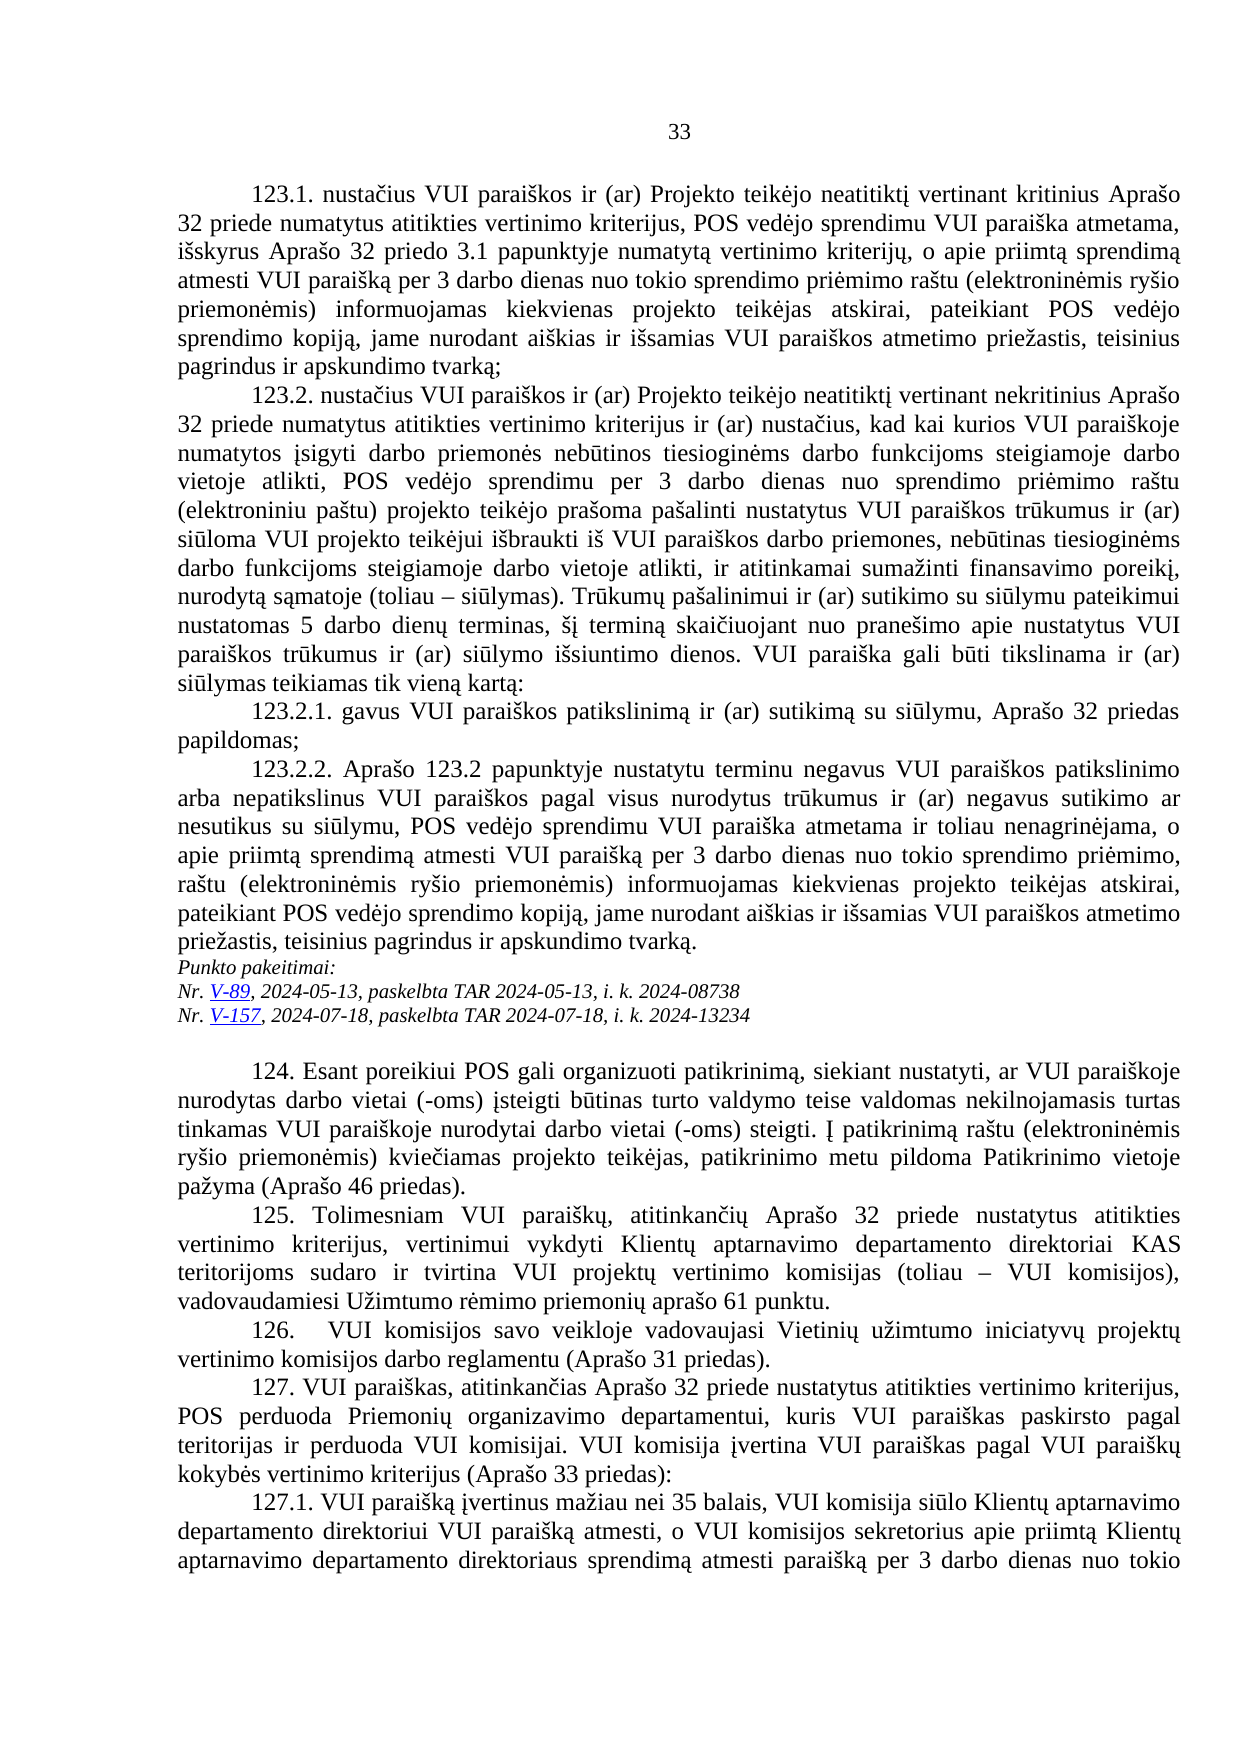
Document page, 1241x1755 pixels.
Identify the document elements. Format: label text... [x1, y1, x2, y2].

text 126. VUI komisijos savo veikloje vadovaujasi Vietinių užimtumo iniciatyvų projektų vertinimo komisijos darbo reglamentu (Aprašo 31 priedas). [177, 1315, 1181, 1372]
text Punkto pakeitimai: [177, 955, 1181, 979]
text 125. Tolimesniam VUI paraiškų, atitinkančių Aprašo 32 priede nustatytus atitikties vertinimo kriterijus, vertinimui vykdyti Klientų aptarnavimo departamento direktoriai KAS teritorijoms sudaro ir tvirtina VUI projektų vertinimo komisijas (toliau – VUI komisijos), vadovaudamiesi Užimtumo rėmimo priemonių aprašo 61 punktu. [177, 1200, 1181, 1315]
text Nr. V-157, 2024-07-18, paskelbta TAR 2024-07-18, i. k. 2024-13234 [177, 1003, 1181, 1027]
text 127.1. VUI paraišką įvertinus mažiau nei 35 balais, VUI komisija siūlo Klientų aptarnavimo departamento direktoriui VUI paraišką atmesti, o VUI komisijos sekretorius apie priimtą Klientų aptarnavimo departamento direktoriaus sprendimą atmesti paraišką per 3 darbo dienas nuo tokio [177, 1487, 1181, 1574]
text Nr. V-89, 2024-05-13, paskelbta TAR 2024-05-13, i. k. 2024-08738 [177, 979, 1181, 1003]
text 123.2. nustačius VUI paraiškos ir (ar) Projekto teikėjo neatitiktį vertinant nekritinius Aprašo 32 priede numatytus atitikties vertinimo kriterijus ir (ar) nustačius, kad kai kurios VUI paraiškoje numatytos įsigyti darbo priemonės nebūtinos tiesioginėms darbo funkcijoms steigiamoje darbo vietoje atlikti, POS vedėjo sprendimu per 3 darbo dienas nuo sprendimo priėmimo raštu (elektroniniu paštu) projekto teikėjo prašoma pašalinti nustatytus VUI paraiškos trūkumus ir (ar) siūloma VUI projekto teikėjui išbraukti iš VUI paraiškos darbo priemones, nebūtinas tiesioginėms darbo funkcijoms steigiamoje darbo vietoje atlikti, ir atitinkamai sumažinti finansavimo poreikį, nurodytą sąmatoje (toliau – siūlymas). Trūkumų pašalinimui ir (ar) sutikimo su siūlymu pateikimui nustatomas 5 darbo dienų terminas, šį terminą skaičiuojant nuo pranešimo apie nustatytus VUI paraiškos trūkumus ir (ar) siūlymo išsiuntimo dienos. VUI paraiška gali būti tikslinama ir (ar) siūlymas teikiamas tik vieną kartą: [177, 380, 1181, 696]
text 123.2.1. gavus VUI paraiškos patikslinimą ir (ar) sutikimą su siūlymu, Aprašo 32 priedas papildomas; [177, 696, 1181, 754]
text 123.1. nustačius VUI paraiškos ir (ar) Projekto teikėjo neatitiktį vertinant kritinius Aprašo 32 priede numatytus atitikties vertinimo kriterijus, POS vedėjo sprendimu VUI paraiška atmetama, išskyrus Aprašo 32 priedo 3.1 papunktyje numatytą vertinimo kriterijų, o apie priimtą sprendimą atmesti VUI paraišką per 3 darbo dienas nuo tokio sprendimo priėmimo raštu (elektroninėmis ryšio priemonėmis) informuojamas kiekvienas projekto teikėjas atskirai, pateikiant POS vedėjo sprendimo kopiją, jame nurodant aiškias ir išsamias VUI paraiškos atmetimo priežastis, teisinius pagrindus ir apskundimo tvarką; [177, 179, 1181, 380]
text 127. VUI paraiškas, atitinkančias Aprašo 32 priede nustatytus atitikties vertinimo kriterijus, POS perduoda Priemonių organizavimo departamentui, kuris VUI paraiškas paskirsto pagal teritorijas ir perduoda VUI komisijai. VUI komisija įvertina VUI paraiškas pagal VUI paraiškų kokybės vertinimo kriterijus (Aprašo 33 priedas): [177, 1372, 1181, 1487]
text 124. Esant poreikiui POS gali organizuoti patikrinimą, siekiant nustatyti, ar VUI paraiškoje nurodytas darbo vietai (-oms) įsteigti būtinas turto valdymo teise valdomas nekilnojamasis turtas tinkamas VUI paraiškoje nurodytai darbo vietai (-oms) steigti. Į patikrinimą raštu (elektroninėmis ryšio priemonėmis) kviečiamas projekto teikėjas, patikrinimo metu pildoma Patikrinimo vietoje pažyma (Aprašo 46 priedas). [177, 1056, 1181, 1200]
text 123.2.2. Aprašo 123.2 papunktyje nustatytu terminu negavus VUI paraiškos patikslinimo arba nepatikslinus VUI paraiškos pagal visus nurodytus trūkumus ir (ar) negavus sutikimo ar nesutikus su siūlymu, POS vedėjo sprendimu VUI paraiška atmetama ir toliau nenagrinėjama, o apie priimtą sprendimą atmesti VUI paraišką per 3 darbo dienas nuo tokio sprendimo priėmimo, raštu (elektroninėmis ryšio priemonėmis) informuojamas kiekvienas projekto teikėjas atskirai, pateikiant POS vedėjo sprendimo kopiją, jame nurodant aiškias ir išsamias VUI paraiškos atmetimo priežastis, teisinius pagrindus ir apskundimo tvarką. [177, 754, 1181, 955]
